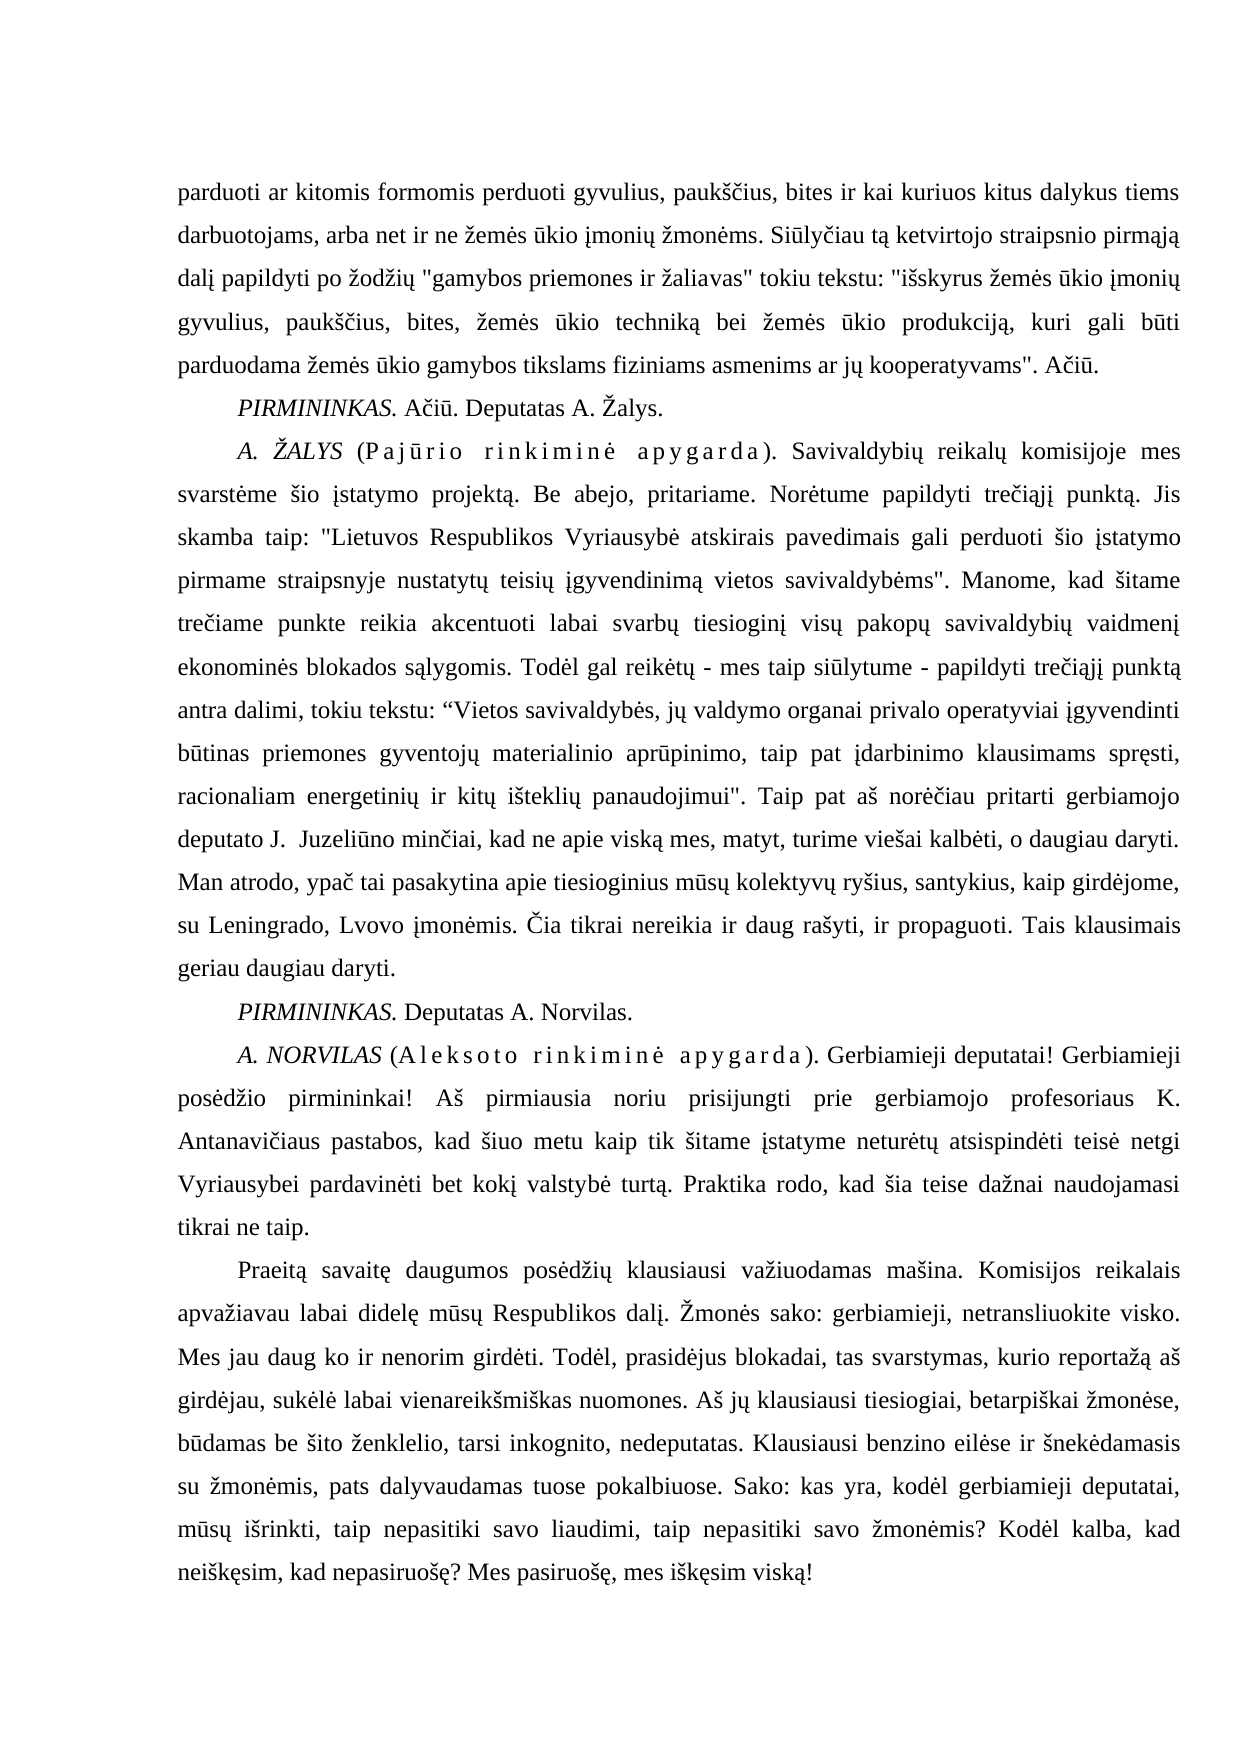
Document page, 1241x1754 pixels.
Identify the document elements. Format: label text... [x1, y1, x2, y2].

text A. Žalys (Pajūrio rinkiminė apygarda). Savi­valdybių reikalų komisijoje mes svarstėme šio įstatymo projek­tą. Be abejo, pritariame. Norėtume papildyti trečiąjį punktą. Jis skamba taip: "Lietuvos Respublikos Vyriausybė atskirais pave­dimais gali perduoti šio įstatymo pirmame straipsnyje nustatytų teisių įgyvendinimą vietos savivaldybėms". Manome, kad šitame trečiame punkte reikia akcentuoti labai svarbų tiesioginį visų pakopų savivaldybių vaidmenį ekonominės blokados sąlygomis. Todėl gal reikėtų - mes taip siūlytume - papildyti trečiąjį punk­tą antra dalimi, tokiu tekstu: “Vietos savivaldybės, jų valdymo organai privalo operatyviai įgyvendinti būtinas priemones gyven­tojų materialinio aprūpinimo, taip pat įdarbinimo klausimams spręsti, racionaliam energetinių ir kitų išteklių panaudojimui". Taip pat aš norėčiau pritarti gerbiamojo deputato J. Juzeliūno minčiai, kad ne apie viską mes, matyt, turime viešai kalbėti, o daugiau daryti. Man atrodo, ypač tai pasakytina apie tiesioginius mūsų kolektyvų ryšius, santykius, kaip girdėjome, su Leningrado, Lvovo įmonėmis. Čia tikrai nereikia ir daug rašyti, ir propaguo­ti. Tais klausimais geriau daugiau daryti. [177, 436, 1181, 982]
text Praeitą savaitę daugumos posėdžių klausiausi važiuodamas mašina. Komisijos reikalais apvažiavau labai didelę mūsų Res­publikos dalį. Žmonės sako: gerbiamieji, netransliuokite visko. Mes jau daug ko ir nenorim girdėti. Todėl, prasidėjus blokadai, tas svarstymas, kurio reportažą aš girdėjau, sukėlė labai viena­reikšmiškas nuomones. Aš jų klausiausi tiesiogiai, betarpiškai žmonėse, būdamas be šito ženklelio, tarsi inkognito, nedeputatas. Klausiausi benzino eilėse ir šnekėdamasis su žmonėmis, pats da­lyvaudamas tuose pokalbiuose. Sako: kas yra, kodėl gerbiamieji deputatai, mūsų išrinkti, taip nepasitiki savo liaudimi, taip nepa­sitiki savo žmonėmis? Kodėl kalba, kad neiškęsim, kad nepasi­ruošę? Mes pasiruošę, mes iškęsim viską! [177, 1255, 1181, 1586]
text A. Norvilas (Aleksoto rinkiminė apygarda). Gerbiamieji deputatai! Gerbiamieji posėdžio pirmininkai! Aš pirmiau­sia noriu prisijungti prie gerbiamojo profesoriaus K. Antanavičiaus pastabos, kad šiuo metu kaip tik šitame įstatyme neturėtų atsispindėti teisė netgi Vyriausybei pardavinėti bet kokį valsty­bė turtą. Praktika rodo, kad šia teise dažnai naudojamasi tikrai ne taip. [177, 1040, 1181, 1241]
text Pirmininkas. Ačiū. Deputatas A. Žalys. [177, 393, 1181, 422]
text Pirmininkas. Deputatas A. Norvilas. [177, 997, 1181, 1025]
text par­duoti ar kitomis formomis perduoti gyvulius, paukščius, bites ir kai kuriuos kitus dalykus tiems darbuotojams, arba net ir ne žemės ūkio įmonių žmonėms. Siūlyčiau tą ketvirtojo straipsnio pirmąją dalį papildyti po žodžių "gamybos priemones ir žalia­vas" tokiu tekstu: "išskyrus žemės ūkio įmonių gyvulius, paukš­čius, bites, žemės ūkio techniką bei žemės ūkio produkciją, kuri gali būti parduodama žemės ūkio gamybos tikslams fiziniams asmenims ar jų kooperatyvams". Ačiū. [177, 177, 1181, 378]
